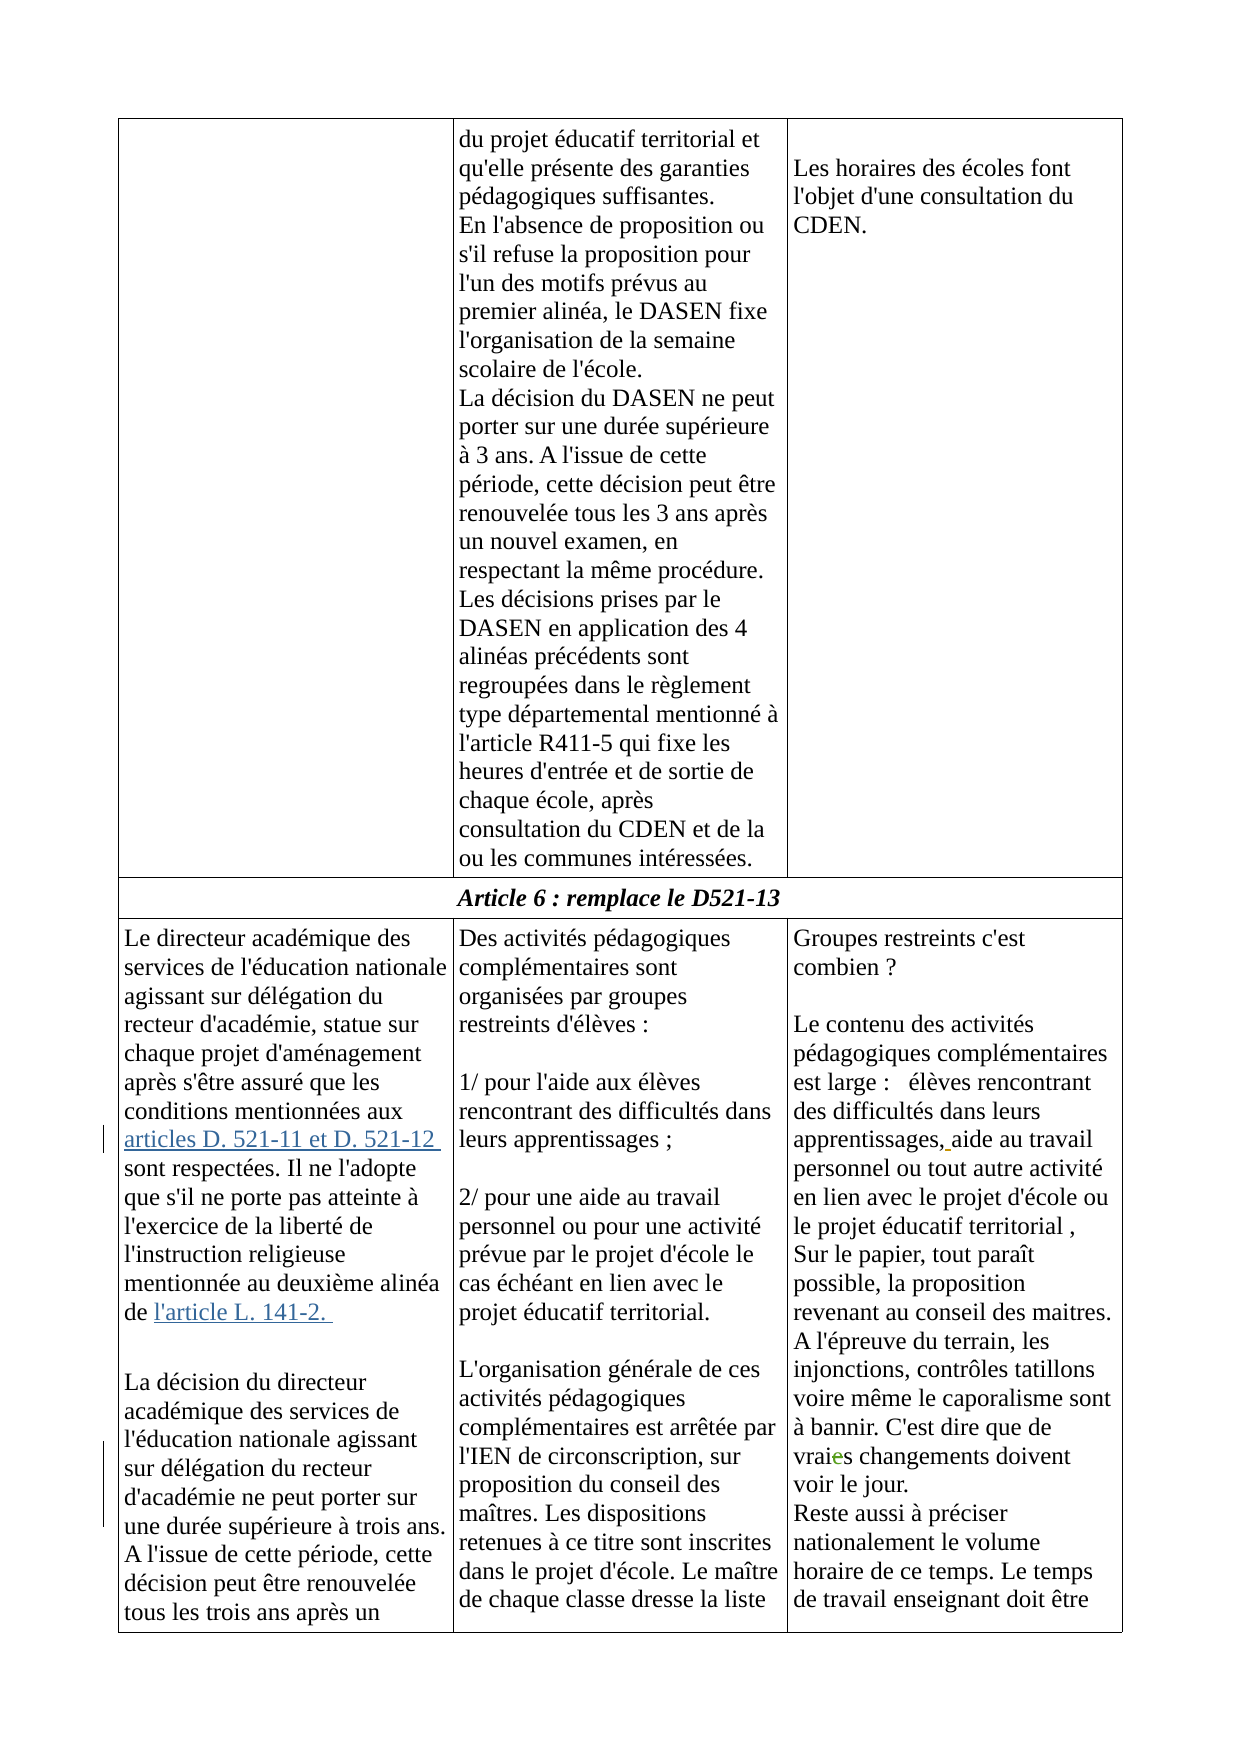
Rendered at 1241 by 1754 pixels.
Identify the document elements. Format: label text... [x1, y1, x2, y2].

table_cell du projet éducatif territorial et qu'elle présente des garanties pédagogiques suffisantes. En l'absence de proposition ou s'il refuse la proposition pour l'un des motifs prévus au premier alinéa, le DASEN fixe l'organisation de la semaine scolaire de l'école. La décision du DASEN ne peut porter sur une durée supérieure à 3 ans. A l'issue de cette période, cette décision peut être renouvelée tous les 3 ans après un nouvel examen, en respectant la même procédure. Les décisions prises par le DASEN en application des 4 alinéas précédents sont regroupées dans le règlement type départemental mentionné à l'article R411-5 qui fixe les heures d'entrée et de sortie de chaque école, après consultation du CDEN et de la ou les communes intéressées. [454, 119, 787, 877]
table_cell Des activités pédagogiques complémentaires sont organisées par groupes restreints d'élèves : 1/ pour l'aide aux élèves rencontrant des difficultés dans leurs apprentissages ; 2/ pour une aide au travail personnel ou pour une activité prévue par le projet d'école le cas échéant en lien avec le projet éducatif territorial. L'organisation générale de ces activités pédagogiques complémentaires est arrêtée par l'IEN de circonscription, sur proposition du conseil des maîtres. Les dispositions retenues à ce titre sont inscrites dans le projet d'école. Le maître de chaque classe dresse la liste [454, 919, 787, 1632]
table_cell [119, 119, 453, 877]
table_cell Groupes restreints c'est combien ? Le contenu des activités pédagogiques complémentaires est large : élèves rencontrant des difficultés dans leurs apprentissages, aide au travail personnel ou tout autre activité en lien avec le projet d'école ou le projet éducatif territorial , Sur le papier, tout paraît possible, la proposition revenant au conseil des maitres. A l'épreuve du terrain, les injonctions, contrôles tatillons voire même le caporalisme sont à bannir. C'est dire que de vrais changements doivent voir le jour. Reste aussi à préciser nationalement le volume horaire de ce temps. Le temps de travail enseignant doit être [788, 919, 1122, 1632]
table_cell Les horaires des écoles font l'objet d'une consultation du CDEN. [788, 119, 1122, 877]
table_cell Article 6 : remplace le D521-13 [119, 878, 1122, 917]
table_cell Le directeur académique des services de l'éducation nationale agissant sur délégation du recteur d'académie, statue sur chaque projet d'aménagement après s'être assuré que les conditions mentionnées aux articles D. 521-11 et D. 521-12 sont respectées. Il ne l'adopte que s'il ne porte pas atteinte à l'exercice de la liberté de l'instruction religieuse mentionnée au deuxième alinéa de l'article L. 141-2. La décision du directeur académique des services de l'éducation nationale agissant sur délégation du recteur d'académie ne peut porter sur une durée supérieure à trois ans. A l'issue de cette période, cette décision peut être renouvelée tous les trois ans après un [119, 919, 453, 1632]
